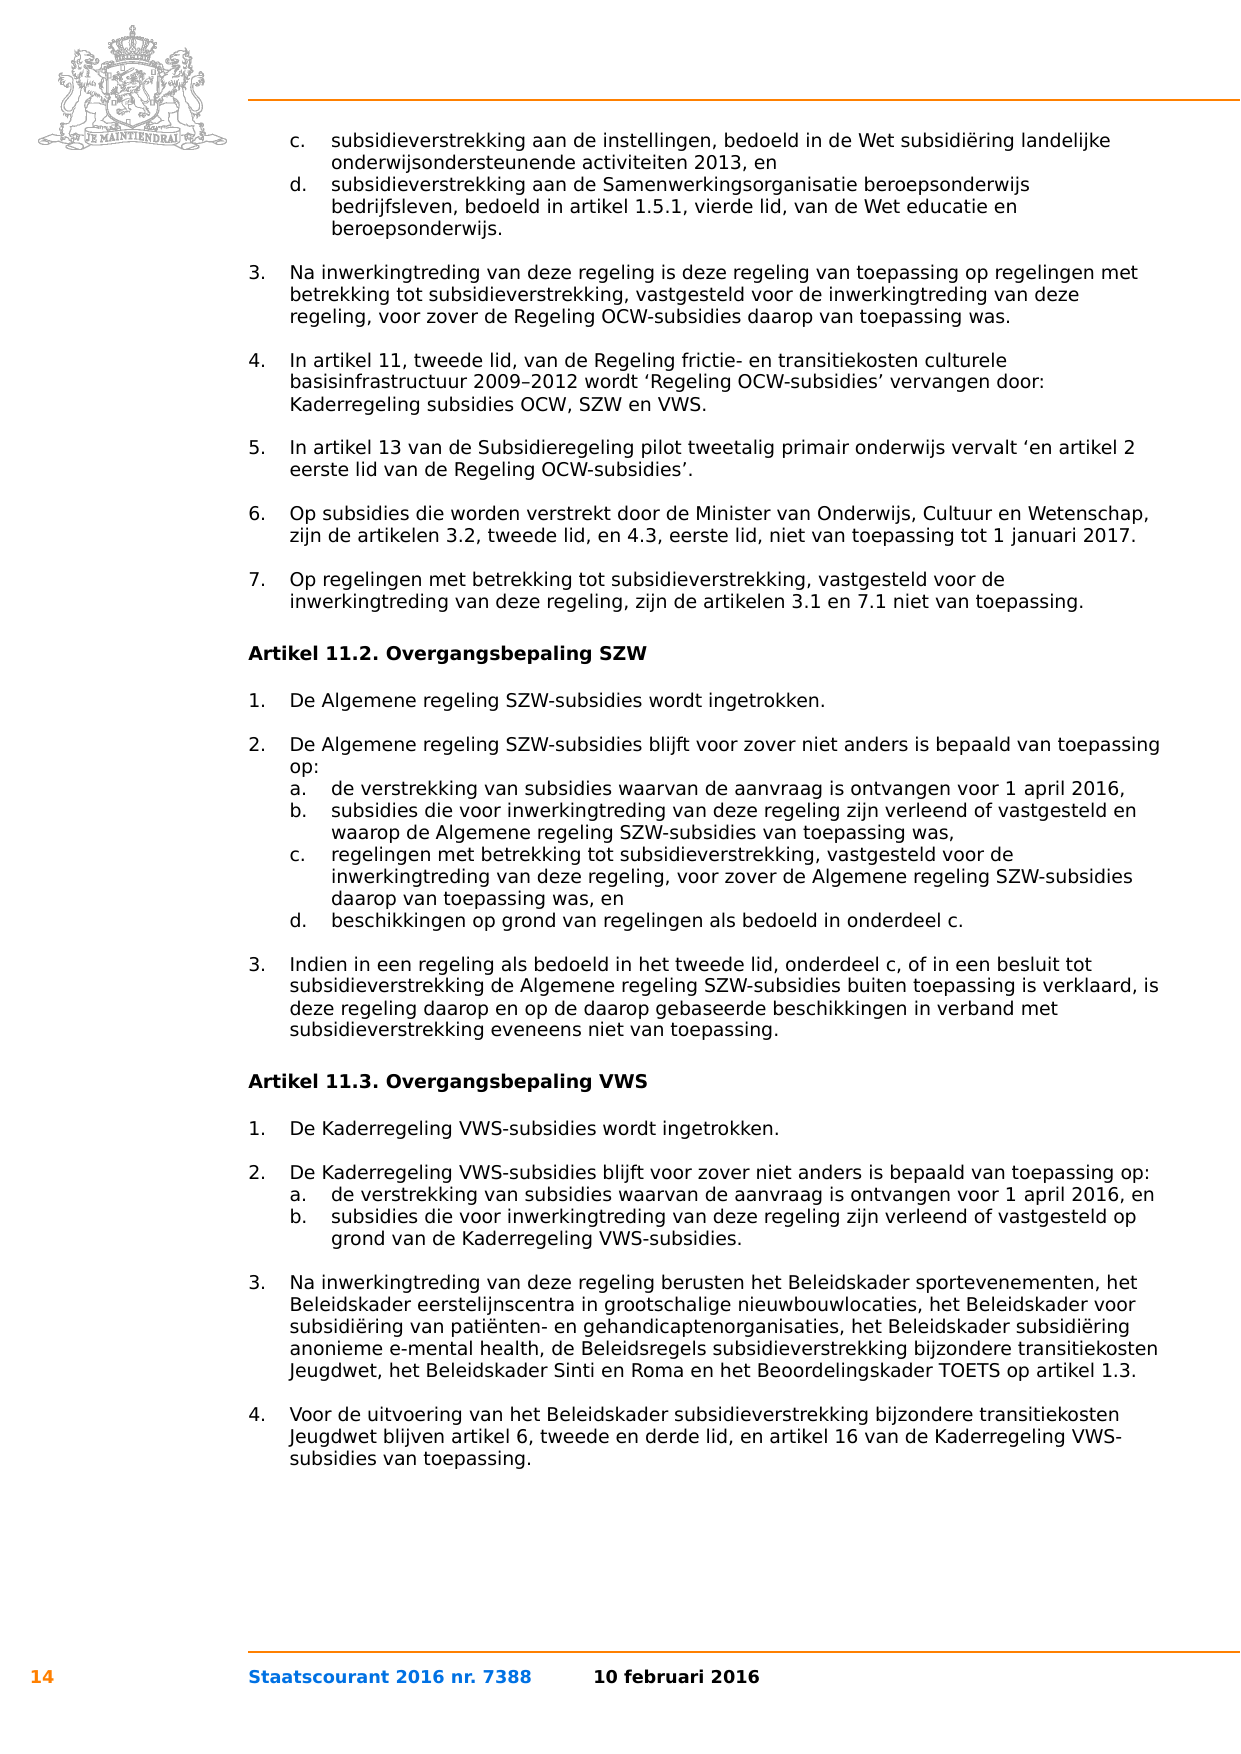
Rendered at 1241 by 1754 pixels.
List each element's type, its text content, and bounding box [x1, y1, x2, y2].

text b. subsidies die voor inwerkingtreding van deze regeling zijn verleend of vastgesteld op grond van de Kaderregeling VWS-subsidies. [289, 1206, 1163, 1250]
text 3. Indien in een regeling als bedoeld in het tweede lid, onderdeel c, of in een besluit tot subsidieverstrekking de Algemene regeling SZW-subsidies buiten toepassing is verklaard, is deze regeling daarop en op de daarop gebaseerde beschikkingen in verband met subsidieverstrekking eveneens niet van toepassing. [248, 953, 1163, 1041]
picture [38, 25, 227, 150]
text d. beschikkingen op grond van regelingen als bedoeld in onderdeel c. [289, 909, 1163, 932]
text 1. De Kaderregeling VWS-subsidies wordt ingetrokken. [248, 1118, 1163, 1140]
text 6. Op subsidies die worden verstrekt door de Minister van Onderwijs, Cultuur en Wetenschap, zijn de artikelen 3.2, tweede lid, en 4.3, eerste lid, niet van toepassing tot 1 januari 2017. [248, 503, 1163, 547]
text c. regelingen met betrekking tot subsidieverstrekking, vastgesteld voor de inwerkingtreding van deze regeling, voor zover de Algemene regeling SZW-subsidies daarop van toepassing was, en [289, 844, 1163, 909]
text 2. De Kaderregeling VWS-subsidies blijft voor zover niet anders is bepaald van toepassing op: [248, 1162, 1163, 1184]
text 4. Voor de uitvoering van het Beleidskader subsidieverstrekking bijzondere transitiekosten Jeugdwet blijven artikel 6, tweede en derde lid, en artikel 16 van de Kaderregeling VWS-subsidies van toepassing. [248, 1404, 1163, 1470]
text 4. In artikel 11, tweede lid, van de Regeling frictie- en transitiekosten culturele basisinfrastructuur 2009–2012 wordt ‘Regeling OCW-subsidies’ vervangen door: Kaderregeling subsidies OCW, SZW en VWS. [248, 349, 1163, 415]
text 3. Na inwerkingtreding van deze regeling berusten het Beleidskader sportevenementen, het Beleidskader eerstelijnscentra in grootschalige nieuwbouwlocaties, het Beleidskader voor subsidiëring van patiënten- en gehandicaptenorganisaties, het Beleidskader subsidiëring anonieme e-mental health, de Beleidsregels subsidieverstrekking bijzondere transitiekosten Jeugdwet, het Beleidskader Sinti en Roma en het Beoordelingskader TOETS op artikel 1.3. [248, 1272, 1163, 1382]
subtitle Artikel 11.3. Overgangsbepaling VWS [248, 1071, 1163, 1093]
text a. de verstrekking van subsidies waarvan de aanvraag is ontvangen voor 1 april 2016, en [289, 1184, 1163, 1206]
text d. subsidieverstrekking aan de Samenwerkingsorganisatie beroepsonderwijs bedrijfsleven, bedoeld in artikel 1.5.1, vierde lid, van de Wet educatie en beroepsonderwijs. [289, 174, 1163, 240]
text 5. In artikel 13 van de Subsidieregeling pilot tweetalig primair onderwijs vervalt ‘en artikel 2 eerste lid van de Regeling OCW-subsidies’. [248, 437, 1163, 481]
text 1. De Algemene regeling SZW-subsidies wordt ingetrokken. [248, 690, 1163, 712]
text 2. De Algemene regeling SZW-subsidies blijft voor zover niet anders is bepaald van toepassing op: [248, 734, 1163, 778]
text 7. Op regelingen met betrekking tot subsidieverstrekking, vastgesteld voor de inwerkingtreding van deze regeling, zijn de artikelen 3.1 en 7.1 niet van toepassing. [248, 569, 1163, 613]
text 3. Na inwerkingtreding van deze regeling is deze regeling van toepassing op regelingen met betrekking tot subsidieverstrekking, vastgesteld voor de inwerkingtreding van deze regeling, voor zover de Regeling OCW-subsidies daarop van toepassing was. [248, 262, 1163, 328]
text a. de verstrekking van subsidies waarvan de aanvraag is ontvangen voor 1 april 2016, [289, 778, 1163, 800]
subtitle Artikel 11.2. Overgangsbepaling SZW [248, 643, 1163, 665]
text c. subsidieverstrekking aan de instellingen, bedoeld in de Wet subsidiëring landelijke onderwijsondersteunende activiteiten 2013, en [289, 130, 1163, 174]
text b. subsidies die voor inwerkingtreding van deze regeling zijn verleend of vastgesteld en waarop de Algemene regeling SZW-subsidies van toepassing was, [289, 800, 1163, 844]
